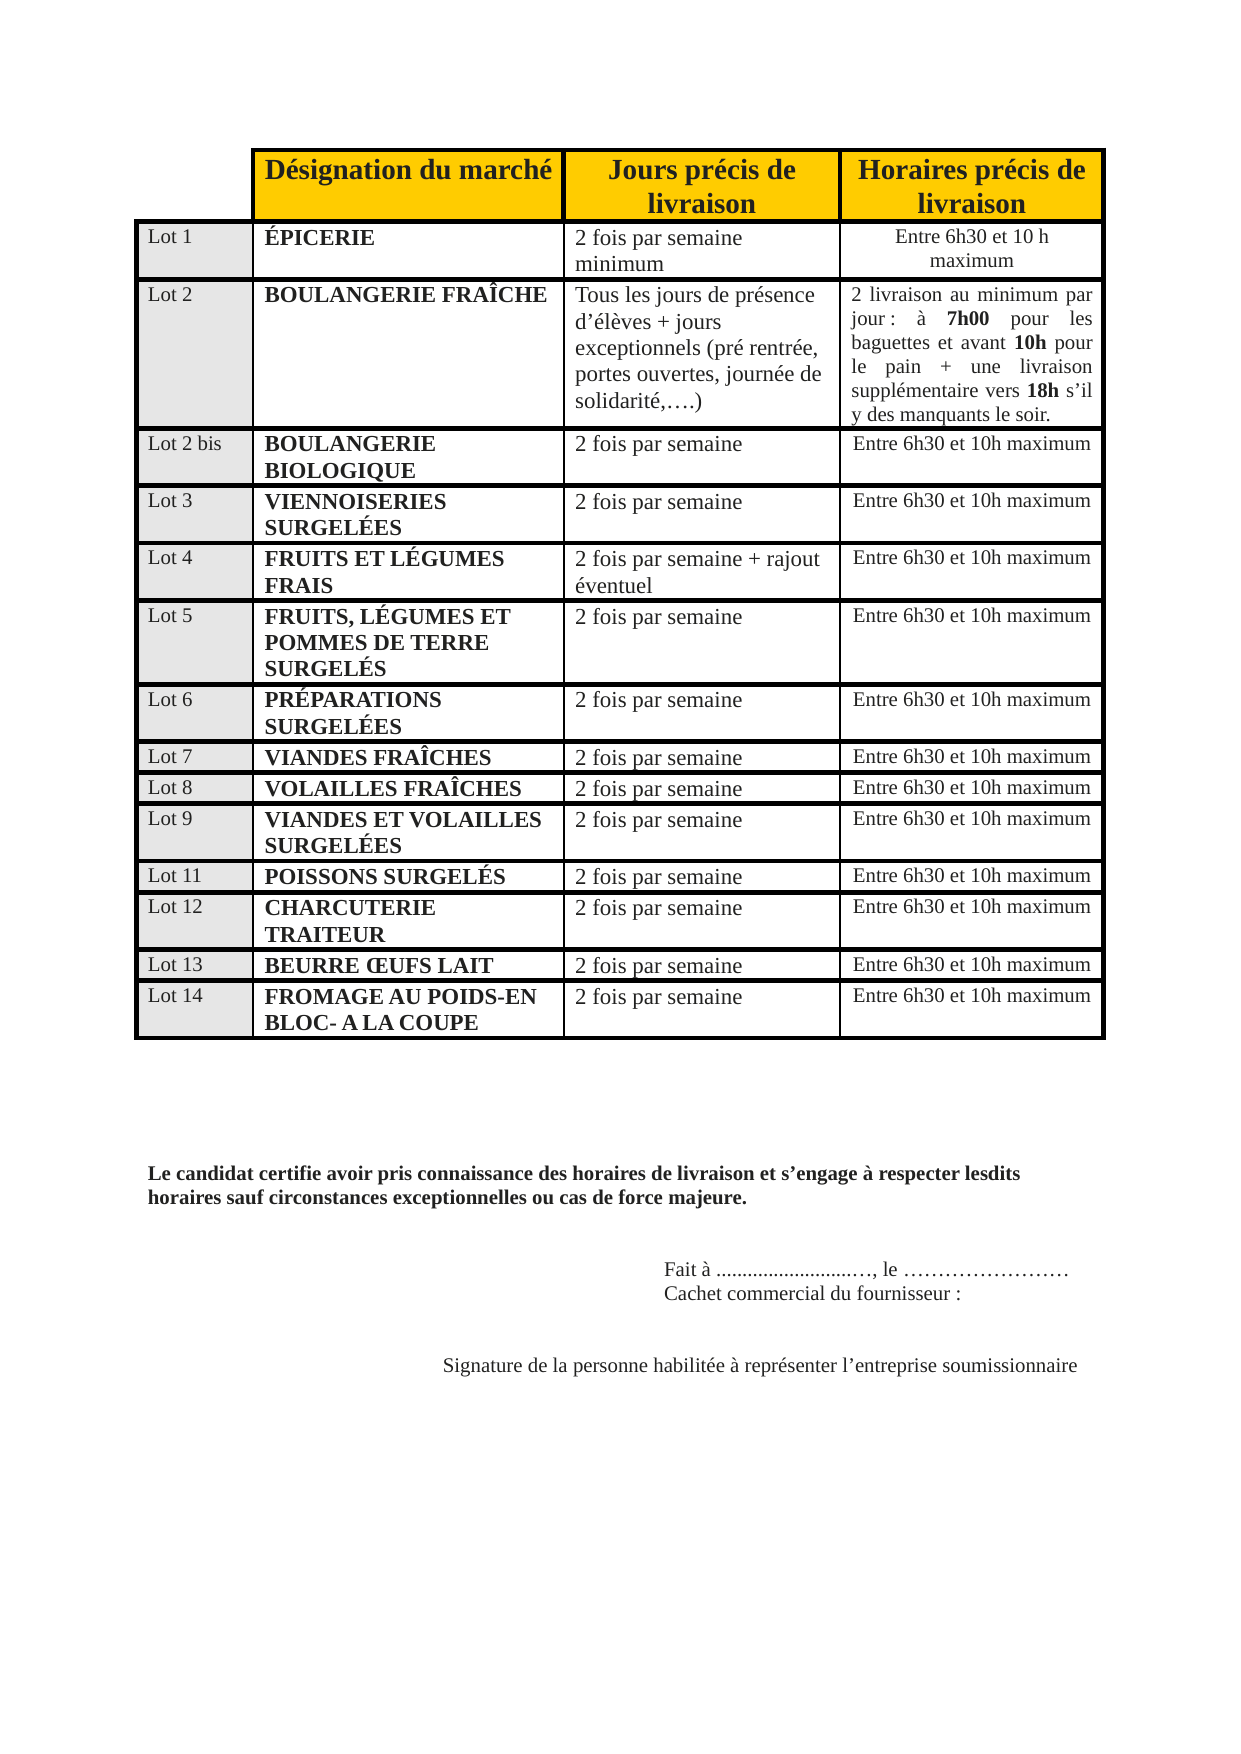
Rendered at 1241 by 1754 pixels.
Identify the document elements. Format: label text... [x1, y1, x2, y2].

table_cell Lot 12 [139, 895, 252, 947]
table_cell 2 fois par semaine [565, 983, 839, 1036]
table_cell Lot 6 [139, 687, 252, 739]
table_header Jours précis de livraison [566, 152, 838, 219]
table_cell 2 fois par semaine [565, 806, 839, 859]
table_cell Lot 1 [139, 224, 252, 277]
table_cell POISSONS SURGELÉS [254, 863, 563, 890]
table_cell Entre 6h30 et 10h maximum [841, 488, 1101, 541]
table_cell Lot 8 [139, 775, 252, 801]
table_cell 2 fois par semaine [565, 775, 839, 801]
table_cell Lot 2 bis [139, 431, 252, 483]
table_cell Entre 6h30 et 10h maximum [841, 603, 1101, 682]
table_cell 2 fois par semaine [565, 952, 839, 978]
text Le candidat certifie avoir pris connaissance des horaires de livraison et s’engage à respecter lesdits horaires sauf circonstances exceptionnelles ou cas de force majeure. [148, 1161, 1093, 1209]
table_header [136, 148, 251, 219]
table_cell ÉPICERIE [254, 224, 563, 277]
table_cell Entre 6h30 et 10h maximum [841, 775, 1101, 801]
table_cell FRUITS, LÉGUMES ET POMMES DE TERRE SURGELÉS [254, 603, 563, 682]
table_cell BEURRE ŒUFS LAIT [254, 952, 563, 978]
text Signature de la personne habilitée à représenter l’entreprise soumissionnaire [148, 1353, 1093, 1377]
table_cell Lot 13 [139, 952, 252, 978]
table_header Désignation du marché [255, 152, 561, 219]
table_cell Entre 6h30 et 10 h maximum [841, 224, 1101, 277]
table_cell BOULANGERIE BIOLOGIQUE [254, 431, 563, 483]
table_cell Lot 2 [139, 282, 252, 426]
table_cell Entre 6h30 et 10h maximum [841, 744, 1101, 770]
table_cell BOULANGERIE FRAÎCHE [254, 282, 563, 426]
table_cell Lot 9 [139, 806, 252, 859]
table_cell 2 fois par semaine [565, 863, 839, 890]
table_cell FROMAGE AU POIDS-EN BLOC- A LA COUPE [254, 983, 563, 1036]
table_cell Lot 4 [139, 545, 252, 598]
table_cell Entre 6h30 et 10h maximum [841, 545, 1101, 598]
table_cell 2 fois par semaine + rajout éventuel [565, 545, 839, 598]
table_cell 2 fois par semaine [565, 488, 839, 541]
table_cell CHARCUTERIE TRAITEUR [254, 895, 563, 947]
table_cell Entre 6h30 et 10h maximum [841, 863, 1101, 890]
table_cell Lot 7 [139, 744, 252, 770]
table_cell Lot 3 [139, 488, 252, 541]
table_header Horaires précis de livraison [842, 152, 1101, 219]
table_cell 2 fois par semaine [565, 895, 839, 947]
table_cell Tous les jours de présence d’élèves + jours exceptionnels (pré rentrée, portes ouvertes, journée de solidarité,….) [565, 282, 839, 426]
table_cell Entre 6h30 et 10h maximum [841, 952, 1101, 978]
table_cell Lot 11 [139, 863, 252, 890]
table_cell Lot 5 [139, 603, 252, 682]
text Cachet commercial du fournisseur : [148, 1281, 1093, 1305]
table_cell 2 livraison au minimum par jour : à 7h00 pour les baguettes et avant 10h pour le pain + une livraison supplémentaire vers 18h s’il y des manquants le soir. [841, 282, 1101, 426]
text Fait à ..........................…, le …………………… [148, 1257, 1093, 1281]
table_cell 2 fois par semaine [565, 603, 839, 682]
table_cell PRÉPARATIONS SURGELÉES [254, 687, 563, 739]
table_cell Entre 6h30 et 10h maximum [841, 687, 1101, 739]
table_cell Entre 6h30 et 10h maximum [841, 431, 1101, 483]
table_cell VIENNOISERIES SURGELÉES [254, 488, 563, 541]
table_cell FRUITS ET LÉGUMES FRAIS [254, 545, 563, 598]
table_cell 2 fois par semaine [565, 687, 839, 739]
table_cell VOLAILLES FRAÎCHES [254, 775, 563, 801]
table_cell Entre 6h30 et 10h maximum [841, 806, 1101, 859]
table_cell Entre 6h30 et 10h maximum [841, 895, 1101, 947]
table_cell 2 fois par semaine [565, 431, 839, 483]
table_cell Lot 14 [139, 983, 252, 1036]
table_cell Entre 6h30 et 10h maximum [841, 983, 1101, 1036]
table_cell VIANDES ET VOLAILLES SURGELÉES [254, 806, 563, 859]
table_cell 2 fois par semaine [565, 744, 839, 770]
table_cell 2 fois par semaine minimum [565, 224, 839, 277]
table_cell VIANDES FRAÎCHES [254, 744, 563, 770]
